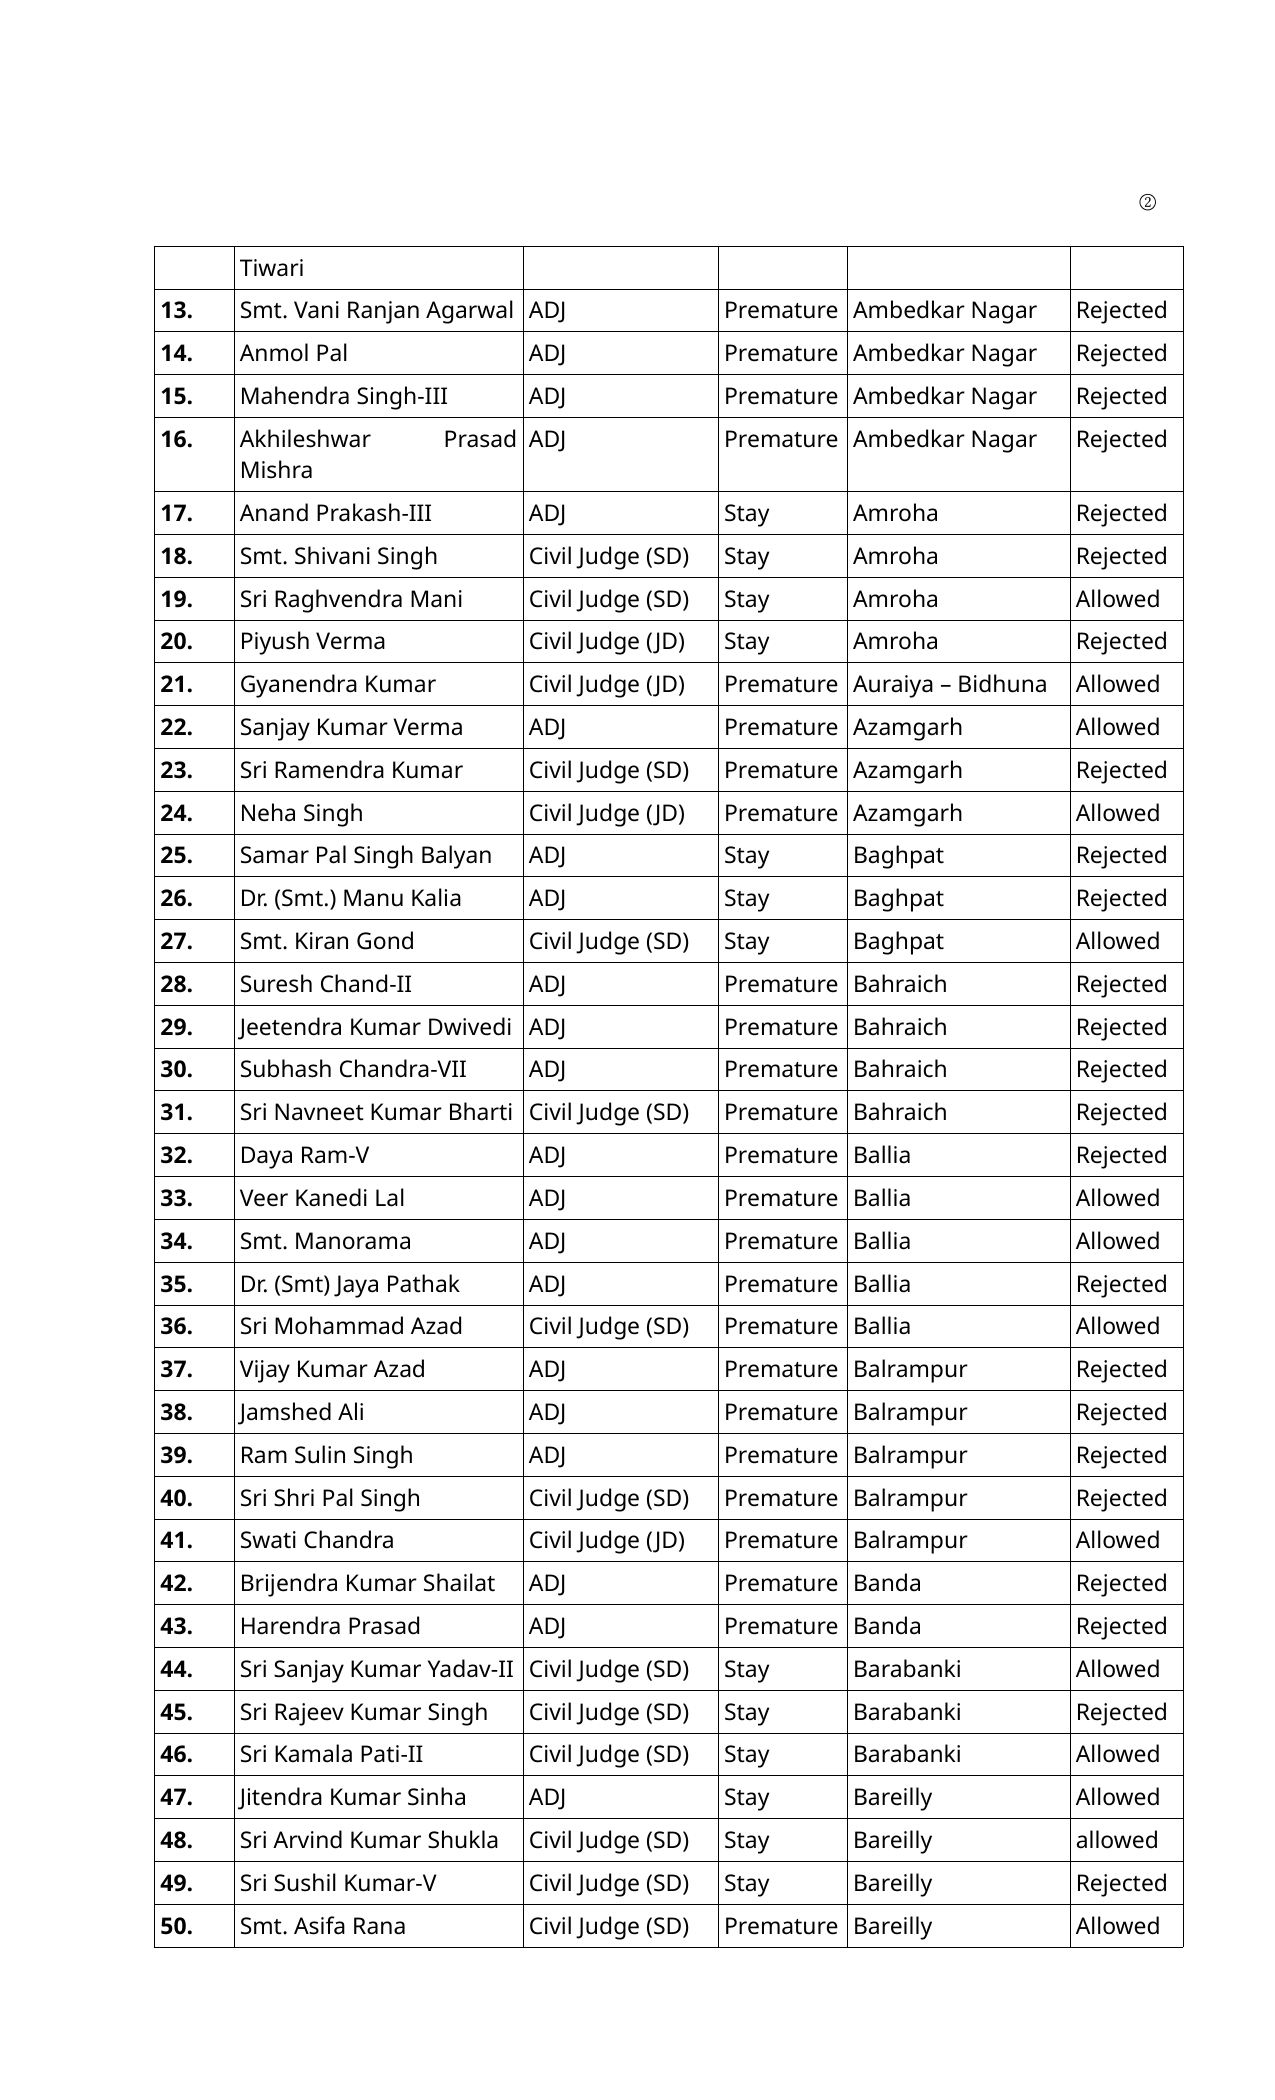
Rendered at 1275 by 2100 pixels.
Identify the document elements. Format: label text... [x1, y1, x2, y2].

table_cell Ballia [848, 1220, 1070, 1262]
table_cell Bareilly [848, 1776, 1070, 1818]
table_cell Allowed [1071, 1905, 1183, 1947]
table_cell Civil Judge (SD) [524, 1648, 718, 1690]
table_cell Stay [719, 1819, 847, 1861]
table_cell [155, 1134, 234, 1176]
table_cell Ram Sulin Singh [235, 1434, 523, 1476]
table_cell Anand Prakash-III [235, 492, 523, 534]
table_cell [155, 290, 234, 331]
table_cell [155, 247, 234, 288]
table_cell [155, 418, 234, 491]
table_cell Sri Shri Pal Singh [235, 1477, 523, 1518]
table_cell Rejected [1071, 535, 1183, 577]
table_cell Stay [719, 535, 847, 577]
table_cell [155, 1006, 234, 1048]
table_cell Stay [719, 492, 847, 534]
table_cell Balrampur [848, 1391, 1070, 1433]
table_cell [155, 749, 234, 791]
table_cell Ambedkar Nagar [848, 375, 1070, 417]
table_cell Sri Rajeev Kumar Singh [235, 1691, 523, 1733]
table_cell Premature [719, 1348, 847, 1390]
table_cell ADJ [524, 1177, 718, 1219]
table_cell Rejected [1071, 1562, 1183, 1604]
table_cell ADJ [524, 835, 718, 876]
table_cell [155, 1648, 234, 1690]
table_cell Jamshed Ali [235, 1391, 523, 1433]
table_cell Premature [719, 1905, 847, 1947]
table_cell [155, 706, 234, 748]
table_cell Balrampur [848, 1348, 1070, 1390]
table_cell Civil Judge (SD) [524, 1819, 718, 1861]
table_cell Ambedkar Nagar [848, 290, 1070, 331]
table_cell Bareilly [848, 1905, 1070, 1947]
table_cell Rejected [1071, 1434, 1183, 1476]
table_cell ADJ [524, 1134, 718, 1176]
table_cell [524, 247, 718, 288]
table_cell [155, 1819, 234, 1861]
table_cell Premature [719, 418, 847, 491]
table_cell Allowed [1071, 1177, 1183, 1219]
table_cell [155, 1477, 234, 1518]
table_cell Sri Raghvendra Mani [235, 578, 523, 619]
table_cell ADJ [524, 1006, 718, 1048]
table_cell Baghpat [848, 920, 1070, 962]
table_cell Smt. Vani Ranjan Agarwal [235, 290, 523, 331]
table_cell [155, 1049, 234, 1090]
table_cell [155, 1862, 234, 1904]
table_cell Allowed [1071, 1648, 1183, 1690]
table_cell [155, 332, 234, 374]
table_cell Premature [719, 1049, 847, 1090]
table_cell Bahraich [848, 1049, 1070, 1090]
table_cell Veer Kanedi Lal [235, 1177, 523, 1219]
table_cell Bahraich [848, 963, 1070, 1005]
table_cell Swati Chandra [235, 1520, 523, 1561]
table_cell Balrampur [848, 1477, 1070, 1518]
table_cell Premature [719, 1605, 847, 1647]
table_cell Bahraich [848, 1006, 1070, 1048]
table_cell Dr. (Smt) Jaya Pathak [235, 1263, 523, 1304]
table_cell ADJ [524, 1776, 718, 1818]
table_cell Bareilly [848, 1819, 1070, 1861]
table_cell [155, 1306, 234, 1347]
table_cell Barabanki [848, 1691, 1070, 1733]
table_cell [1071, 247, 1183, 288]
table_cell Premature [719, 332, 847, 374]
table_cell [155, 578, 234, 619]
table_cell ADJ [524, 1434, 718, 1476]
table_cell [155, 877, 234, 919]
table_cell Sri Sanjay Kumar Yadav-II [235, 1648, 523, 1690]
table_cell Premature [719, 1134, 847, 1176]
table_cell Suresh Chand-II [235, 963, 523, 1005]
table_cell Ambedkar Nagar [848, 332, 1070, 374]
table_cell Brijendra Kumar Shailat [235, 1562, 523, 1604]
table_cell [155, 492, 234, 534]
table_cell Azamgarh [848, 706, 1070, 748]
table_cell Rejected [1071, 332, 1183, 374]
table_cell Civil Judge (SD) [524, 1734, 718, 1775]
table_cell Civil Judge (JD) [524, 792, 718, 833]
table_cell [848, 247, 1070, 288]
table_cell Barabanki [848, 1648, 1070, 1690]
table_cell Samar Pal Singh Balyan [235, 835, 523, 876]
table_cell Vijay Kumar Azad [235, 1348, 523, 1390]
table_cell Allowed [1071, 706, 1183, 748]
table_cell Rejected [1071, 963, 1183, 1005]
table_cell Stay [719, 835, 847, 876]
table_cell Rejected [1071, 1348, 1183, 1390]
table_cell Baghpat [848, 835, 1070, 876]
table_cell ADJ [524, 492, 718, 534]
table_cell [155, 621, 234, 662]
table_cell Harendra Prasad [235, 1605, 523, 1647]
table_cell Ballia [848, 1306, 1070, 1347]
table_cell Bareilly [848, 1862, 1070, 1904]
table_cell Jitendra Kumar Sinha [235, 1776, 523, 1818]
table_cell Allowed [1071, 1520, 1183, 1561]
table_cell Balrampur [848, 1520, 1070, 1561]
table_cell Tiwari [235, 247, 523, 288]
table_cell Rejected [1071, 290, 1183, 331]
table_cell Anmol Pal [235, 332, 523, 374]
table_cell Stay [719, 1648, 847, 1690]
table_cell Sri Mohammad Azad [235, 1306, 523, 1347]
table_cell Premature [719, 290, 847, 331]
table_cell ADJ [524, 1220, 718, 1262]
table_cell ADJ [524, 1605, 718, 1647]
table_cell Stay [719, 621, 847, 662]
table_cell [155, 535, 234, 577]
table_cell Stay [719, 1691, 847, 1733]
table_cell ADJ [524, 418, 718, 491]
table_cell Rejected [1071, 1263, 1183, 1304]
table_cell allowed [1071, 1819, 1183, 1861]
table_cell [155, 1391, 234, 1433]
table_cell Civil Judge (JD) [524, 621, 718, 662]
table_cell Baghpat [848, 877, 1070, 919]
table_cell [719, 247, 847, 288]
table_cell [155, 1220, 234, 1262]
table_cell Premature [719, 1434, 847, 1476]
table_cell [155, 1434, 234, 1476]
table_cell Rejected [1071, 877, 1183, 919]
table_cell Allowed [1071, 663, 1183, 705]
table_cell ADJ [524, 1391, 718, 1433]
table_cell Civil Judge (SD) [524, 749, 718, 791]
table_cell [155, 663, 234, 705]
table_cell Sri Navneet Kumar Bharti [235, 1091, 523, 1133]
table_cell [155, 1562, 234, 1604]
table_cell Premature [719, 1562, 847, 1604]
table_cell Premature [719, 749, 847, 791]
table_cell ADJ [524, 290, 718, 331]
table_cell Dr. (Smt.) Manu Kalia [235, 877, 523, 919]
table_cell Subhash Chandra-VII [235, 1049, 523, 1090]
table_cell Sri Sushil Kumar-V [235, 1862, 523, 1904]
table_cell Civil Judge (JD) [524, 1520, 718, 1561]
table_cell Premature [719, 1220, 847, 1262]
table_cell Allowed [1071, 578, 1183, 619]
table_cell [155, 835, 234, 876]
table_cell Premature [719, 1477, 847, 1518]
table_cell ADJ [524, 706, 718, 748]
table_cell [155, 1520, 234, 1561]
table_cell [155, 1177, 234, 1219]
table_cell Premature [719, 1263, 847, 1304]
table_cell ADJ [524, 963, 718, 1005]
table_cell Ballia [848, 1177, 1070, 1219]
table_cell Civil Judge (SD) [524, 535, 718, 577]
table_cell Premature [719, 375, 847, 417]
table_cell Ballia [848, 1134, 1070, 1176]
table_cell Rejected [1071, 1605, 1183, 1647]
table_cell Premature [719, 1177, 847, 1219]
table_cell Premature [719, 1520, 847, 1561]
table_cell Stay [719, 877, 847, 919]
table_cell Civil Judge (SD) [524, 578, 718, 619]
table_cell Premature [719, 1006, 847, 1048]
table_cell Rejected [1071, 418, 1183, 491]
table_cell Rejected [1071, 1862, 1183, 1904]
table_cell Mahendra Singh-III [235, 375, 523, 417]
table_cell Amroha [848, 621, 1070, 662]
table_cell Akhileshwar Prasad Mishra [235, 418, 523, 491]
table_cell Allowed [1071, 1734, 1183, 1775]
table_cell Civil Judge (SD) [524, 920, 718, 962]
table_cell Civil Judge (JD) [524, 663, 718, 705]
table_cell Civil Judge (SD) [524, 1862, 718, 1904]
table_cell Smt. Manorama [235, 1220, 523, 1262]
table_cell Allowed [1071, 1776, 1183, 1818]
table_cell Azamgarh [848, 792, 1070, 833]
table_cell Daya Ram-V [235, 1134, 523, 1176]
table_cell [155, 1263, 234, 1304]
table_cell Stay [719, 920, 847, 962]
table_cell ADJ [524, 877, 718, 919]
table_cell Allowed [1071, 1306, 1183, 1347]
table_cell Premature [719, 792, 847, 833]
table_cell Premature [719, 1306, 847, 1347]
table_cell Stay [719, 1776, 847, 1818]
table_cell ADJ [524, 1348, 718, 1390]
table_cell [155, 963, 234, 1005]
table_cell Jeetendra Kumar Dwivedi [235, 1006, 523, 1048]
table_cell Rejected [1071, 1691, 1183, 1733]
table_cell Banda [848, 1562, 1070, 1604]
table_cell Premature [719, 1091, 847, 1133]
table_cell Smt. Shivani Singh [235, 535, 523, 577]
table_cell ADJ [524, 375, 718, 417]
table_cell Rejected [1071, 835, 1183, 876]
table_cell Civil Judge (SD) [524, 1691, 718, 1733]
table_cell Auraiya – Bidhuna [848, 663, 1070, 705]
table_cell Premature [719, 706, 847, 748]
table_cell Civil Judge (SD) [524, 1306, 718, 1347]
table_cell ADJ [524, 332, 718, 374]
table_cell Civil Judge (SD) [524, 1091, 718, 1133]
table_cell [155, 1605, 234, 1647]
table_cell Sri Arvind Kumar Shukla [235, 1819, 523, 1861]
table_cell Smt. Asifa Rana [235, 1905, 523, 1947]
table_cell [155, 1348, 234, 1390]
table_cell Balrampur [848, 1434, 1070, 1476]
table_cell ADJ [524, 1562, 718, 1604]
table_cell Sri Kamala Pati-II [235, 1734, 523, 1775]
table_cell Rejected [1071, 1134, 1183, 1176]
table_cell Sri Ramendra Kumar [235, 749, 523, 791]
table_cell Civil Judge (SD) [524, 1905, 718, 1947]
table_cell [155, 1691, 234, 1733]
table_cell Rejected [1071, 375, 1183, 417]
table_cell Ambedkar Nagar [848, 418, 1070, 491]
table_cell Premature [719, 663, 847, 705]
table_cell Civil Judge (SD) [524, 1477, 718, 1518]
table_cell Stay [719, 578, 847, 619]
table_cell Allowed [1071, 792, 1183, 833]
table_cell Azamgarh [848, 749, 1070, 791]
table_cell [155, 1776, 234, 1818]
table_cell [155, 1905, 234, 1947]
table_cell Premature [719, 1391, 847, 1433]
table_cell Premature [719, 963, 847, 1005]
table_cell ADJ [524, 1263, 718, 1304]
table_cell Smt. Kiran Gond [235, 920, 523, 962]
table_cell Ballia [848, 1263, 1070, 1304]
table_cell Bahraich [848, 1091, 1070, 1133]
table_cell Amroha [848, 492, 1070, 534]
table_cell Rejected [1071, 1391, 1183, 1433]
table_cell Gyanendra Kumar [235, 663, 523, 705]
table_cell Rejected [1071, 1049, 1183, 1090]
table_cell [155, 1091, 234, 1133]
table_cell Amroha [848, 578, 1070, 619]
table_cell Banda [848, 1605, 1070, 1647]
table_cell Sanjay Kumar Verma [235, 706, 523, 748]
table_cell Allowed [1071, 1220, 1183, 1262]
table_cell Piyush Verma [235, 621, 523, 662]
table_cell Rejected [1071, 492, 1183, 534]
table_cell Rejected [1071, 621, 1183, 662]
table_cell ADJ [524, 1049, 718, 1090]
table_cell [155, 1734, 234, 1775]
table_cell Barabanki [848, 1734, 1070, 1775]
table_cell Stay [719, 1862, 847, 1904]
table_cell [155, 920, 234, 962]
table_cell Rejected [1071, 749, 1183, 791]
table_cell Neha Singh [235, 792, 523, 833]
table_cell Rejected [1071, 1477, 1183, 1518]
table_cell Stay [719, 1734, 847, 1775]
table_cell Rejected [1071, 1091, 1183, 1133]
table_cell Allowed [1071, 920, 1183, 962]
table_cell [155, 375, 234, 417]
table_cell Rejected [1071, 1006, 1183, 1048]
table_cell Amroha [848, 535, 1070, 577]
table_cell [155, 792, 234, 833]
